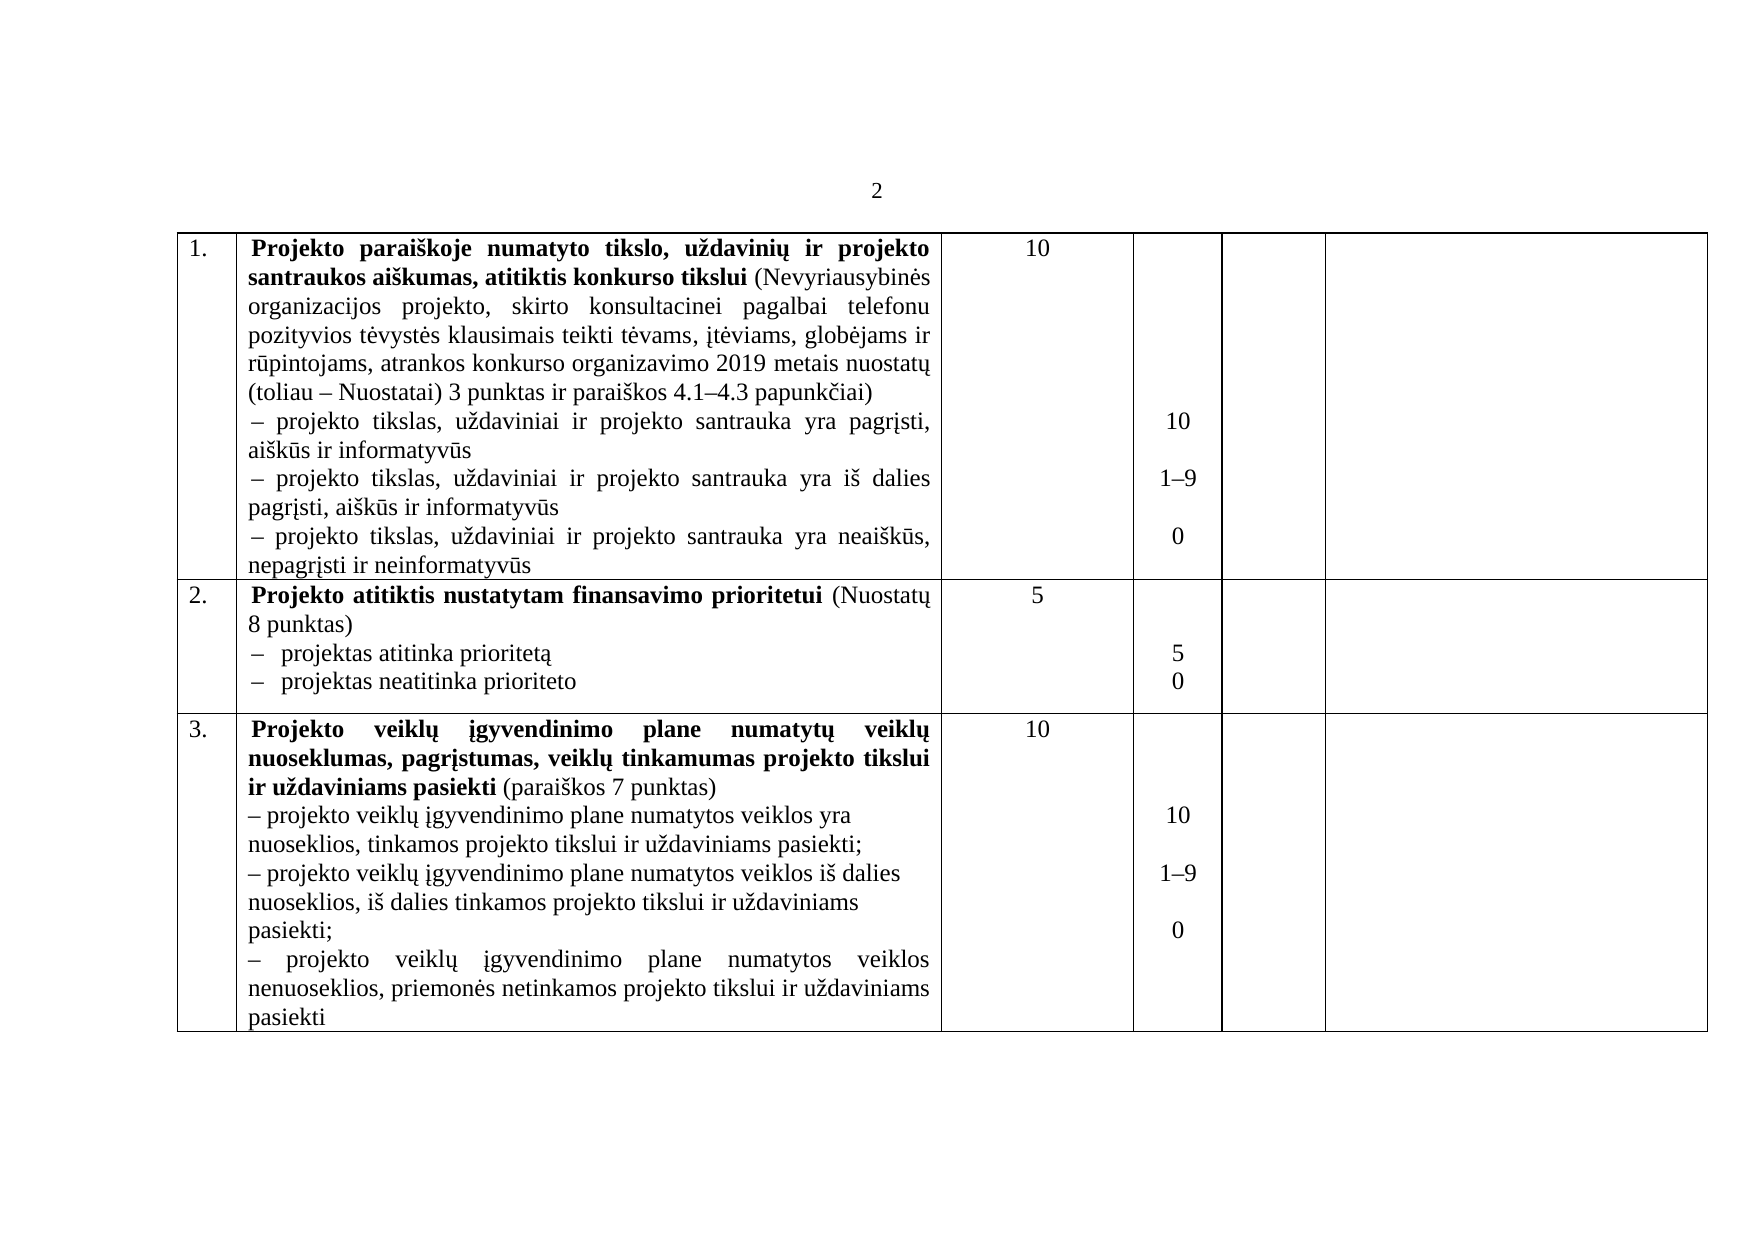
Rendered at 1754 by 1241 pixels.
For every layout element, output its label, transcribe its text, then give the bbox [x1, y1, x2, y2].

table_cell 1. [178, 234, 236, 578]
table_cell Projekto veiklų įgyvendinimo plane numatytų veiklų nuoseklumas, pagrįstumas, veiklų tinkamumas projekto tikslui ir uždaviniams pasiekti (paraiškos 7 punktas) – projekto veiklų įgyvendinimo plane numatytos veiklos yra nuoseklios, tinkamos projekto tikslui ir uždaviniams pasiekti; – projekto veiklų įgyvendinimo plane numatytos veiklos iš dalies nuoseklios, iš dalies tinkamos projekto tikslui ir uždaviniams pasiekti; – projekto veiklų įgyvendinimo plane numatytos veiklos nenuoseklios, priemonės netinkamos projekto tikslui ir uždaviniams pasiekti [237, 714, 941, 1031]
table_cell 10 1–9 0 [1134, 714, 1221, 1031]
table_cell [1223, 580, 1325, 713]
table_cell Projekto atitiktis nustatytam finansavimo prioritetui (Nuostatų 8 punktas) – projektas atitinka prioritetą – projektas neatitinka prioriteto [237, 580, 941, 713]
table_cell 2. [178, 580, 236, 713]
table_cell [1326, 580, 1707, 713]
table_cell 5 0 [1134, 580, 1221, 713]
table_cell 10 [942, 714, 1133, 1031]
table_cell 5 [942, 580, 1133, 713]
table_cell 3. [178, 714, 236, 1031]
table_cell [1223, 234, 1325, 578]
table_cell [1223, 714, 1325, 1031]
table_cell [1326, 714, 1707, 1031]
table_cell 10 1–9 0 [1134, 234, 1221, 578]
table_cell [1326, 234, 1707, 578]
table_cell 10 [942, 234, 1133, 578]
table_cell Projekto paraiškoje numatyto tikslo, uždavinių ir projekto santraukos aiškumas, atitiktis konkurso tikslui (Nevyriausybinės organizacijos projekto, skirto konsultacinei pagalbai telefonu pozityvios tėvystės klausimais teikti tėvams, įtėviams, globėjams ir rūpintojams, atrankos konkurso organizavimo 2019 metais nuostatų (toliau – Nuostatai) 3 punktas ir paraiškos 4.1–4.3 papunkčiai) – projekto tikslas, uždaviniai ir projekto santrauka yra pagrįsti, aiškūs ir informatyvūs – projekto tikslas, uždaviniai ir projekto santrauka yra iš dalies pagrįsti, aiškūs ir informatyvūs – projekto tikslas, uždaviniai ir projekto santrauka yra neaiškūs, nepagrįsti ir neinformatyvūs [237, 234, 941, 578]
